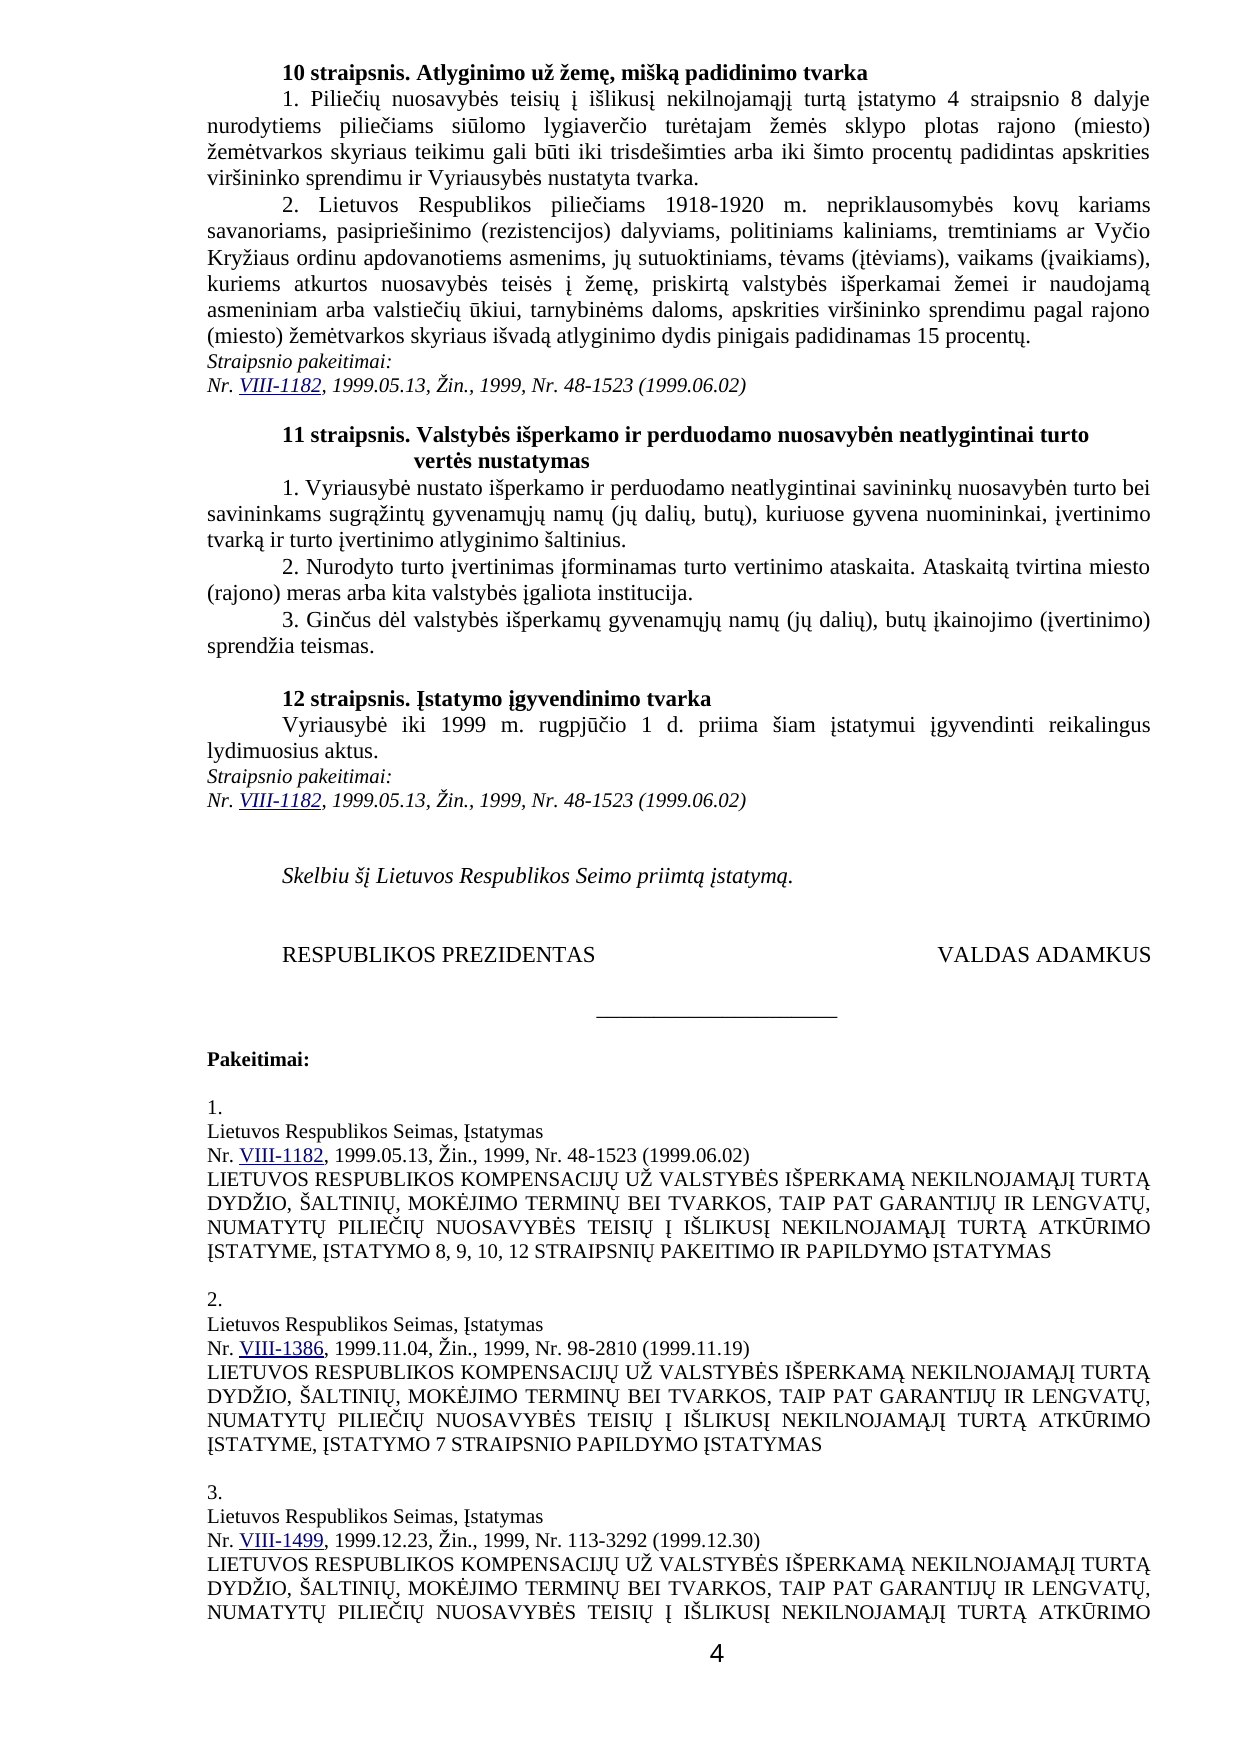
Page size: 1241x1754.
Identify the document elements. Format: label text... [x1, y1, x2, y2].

text vertės nustatymas [413, 447, 1152, 474]
text Lietuvos Respublikos Seimas, Įstatymas [207, 1504, 1152, 1528]
text Lietuvos Respublikos Seimas, Įstatymas [207, 1311, 1152, 1336]
text 11 straipsnis. Valstybės išperkamo ir perduodamo nuosavybėn neatlygintinai turto [282, 421, 1152, 447]
text Nr. VIII-1386, 1999.11.04, Žin., 1999, Nr. 98-2810 (1999.11.19) [207, 1336, 1152, 1359]
text Straipsnio pakeitimai: [207, 349, 1152, 373]
text Nr. VIII-1182, 1999.05.13, Žin., 1999, Nr. 48-1523 (1999.06.02) [207, 788, 1152, 812]
text 2. [207, 1287, 1152, 1311]
text Nr. VIII-1182, 1999.05.13, Žin., 1999, Nr. 48-1523 (1999.06.02) [207, 373, 1152, 397]
text _____________________ [207, 994, 1152, 1020]
text 10 straipsnis. Atlyginimo už žemę, mišką padidinimo tvarka [207, 59, 1152, 85]
text RESPUBLIKOS PREZIDENTAS VALDAS ADAMKUS [207, 941, 1152, 968]
text 2. Nurodyto turto įvertinimas įforminamas turto vertinimo ataskaita. Ataskaitą tvirtina miesto (rajono) meras arba kita valstybės įgaliota institucija. [207, 553, 1152, 606]
text LIETUVOS RESPUBLIKOS KOMPENSACIJŲ UŽ VALSTYBĖS IŠPERKAMĄ NEKILNOJAMĄJĮ TURTĄ DYDŽIO, ŠALTINIŲ, MOKĖJIMO TERMINŲ BEI TVARKOS, TAIP PAT GARANTIJŲ IR LENGVATŲ, NUMATYTŲ PILIEČIŲ NUOSAVYBĖS TEISIŲ Į IŠLIKUSĮ NEKILNOJAMĄJĮ TURTĄ ATKŪRIMO ĮSTATYME, ĮSTATYMO 7 STRAIPSNIO PAPILDYMO ĮSTATYMAS [207, 1359, 1152, 1456]
text 3. Ginčus dėl valstybės išperkamų gyvenamųjų namų (jų dalių), butų įkainojimo (įvertinimo) sprendžia teismas. [207, 606, 1152, 658]
text 12 straipsnis. Įstatymo įgyvendinimo tvarka [207, 685, 1152, 711]
text LIETUVOS RESPUBLIKOS KOMPENSACIJŲ UŽ VALSTYBĖS IŠPERKAMĄ NEKILNOJAMĄJĮ TURTĄ DYDŽIO, ŠALTINIŲ, MOKĖJIMO TERMINŲ BEI TVARKOS, TAIP PAT GARANTIJŲ IR LENGVATŲ, NUMATYTŲ PILIEČIŲ NUOSAVYBĖS TEISIŲ Į IŠLIKUSĮ NEKILNOJAMĄJĮ TURTĄ ATKŪRIMO [207, 1552, 1152, 1624]
text Pakeitimai: [207, 1047, 1152, 1071]
text 1. Piliečių nuosavybės teisių į išlikusį nekilnojamąjį turtą įstatymo 4 straipsnio 8 dalyje nurodytiems piliečiams siūlomo lygiaverčio turėtajam žemės sklypo plotas rajono (miesto) žemėtvarkos skyriaus teikimu gali būti iki trisdešimties arba iki šimto procentų padidintas apskrities viršininko sprendimu ir Vyriausybės nustatyta tvarka. [207, 85, 1152, 191]
text Lietuvos Respublikos Seimas, Įstatymas [207, 1119, 1152, 1143]
text Nr. VIII-1182, 1999.05.13, Žin., 1999, Nr. 48-1523 (1999.06.02) [207, 1143, 1152, 1167]
text Straipsnio pakeitimai: [207, 764, 1152, 788]
text Skelbiu šį Lietuvos Respublikos Seimo priimtą įstatymą. [207, 862, 1152, 889]
text Nr. VIII-1499, 1999.12.23, Žin., 1999, Nr. 113-3292 (1999.12.30) [207, 1528, 1152, 1552]
text LIETUVOS RESPUBLIKOS KOMPENSACIJŲ UŽ VALSTYBĖS IŠPERKAMĄ NEKILNOJAMĄJĮ TURTĄ DYDŽIO, ŠALTINIŲ, MOKĖJIMO TERMINŲ BEI TVARKOS, TAIP PAT GARANTIJŲ IR LENGVATŲ, NUMATYTŲ PILIEČIŲ NUOSAVYBĖS TEISIŲ Į IŠLIKUSĮ NEKILNOJAMĄJĮ TURTĄ ATKŪRIMO ĮSTATYME, ĮSTATYMO 8, 9, 10, 12 STRAIPSNIŲ PAKEITIMO IR PAPILDYMO ĮSTATYMAS [207, 1167, 1152, 1263]
text 1. Vyriausybė nustato išperkamo ir perduodamo neatlygintinai savininkų nuosavybėn turto bei savininkams sugrąžintų gyvenamųjų namų (jų dalių, butų), kuriuose gyvena nuomininkai, įvertinimo tvarką ir turto įvertinimo atlyginimo šaltinius. [207, 474, 1152, 553]
text 1. [207, 1095, 1152, 1119]
text 3. [207, 1480, 1152, 1504]
text Vyriausybė iki 1999 m. rugpjūčio 1 d. priima šiam įstatymui įgyvendinti reikalingus lydimuosius aktus. [207, 711, 1152, 764]
text 2. Lietuvos Respublikos piliečiams 1918-1920 m. nepriklausomybės kovų kariams savanoriams, pasipriešinimo (rezistencijos) dalyviams, politiniams kaliniams, tremtiniams ar Vyčio Kryžiaus ordinu apdovanotiems asmenims, jų sutuoktiniams, tėvams (įtėviams), vaikams (įvaikiams), kuriems atkurtos nuosavybės teisės į žemę, priskirtą valstybės išperkamai žemei ir naudojamą asmeniniam arba valstiečių ūkiui, tarnybinėms daloms, apskrities viršininko sprendimu pagal rajono (miesto) žemėtvarkos skyriaus išvadą atlyginimo dydis pinigais padidinamas 15 procentų. [207, 191, 1152, 349]
